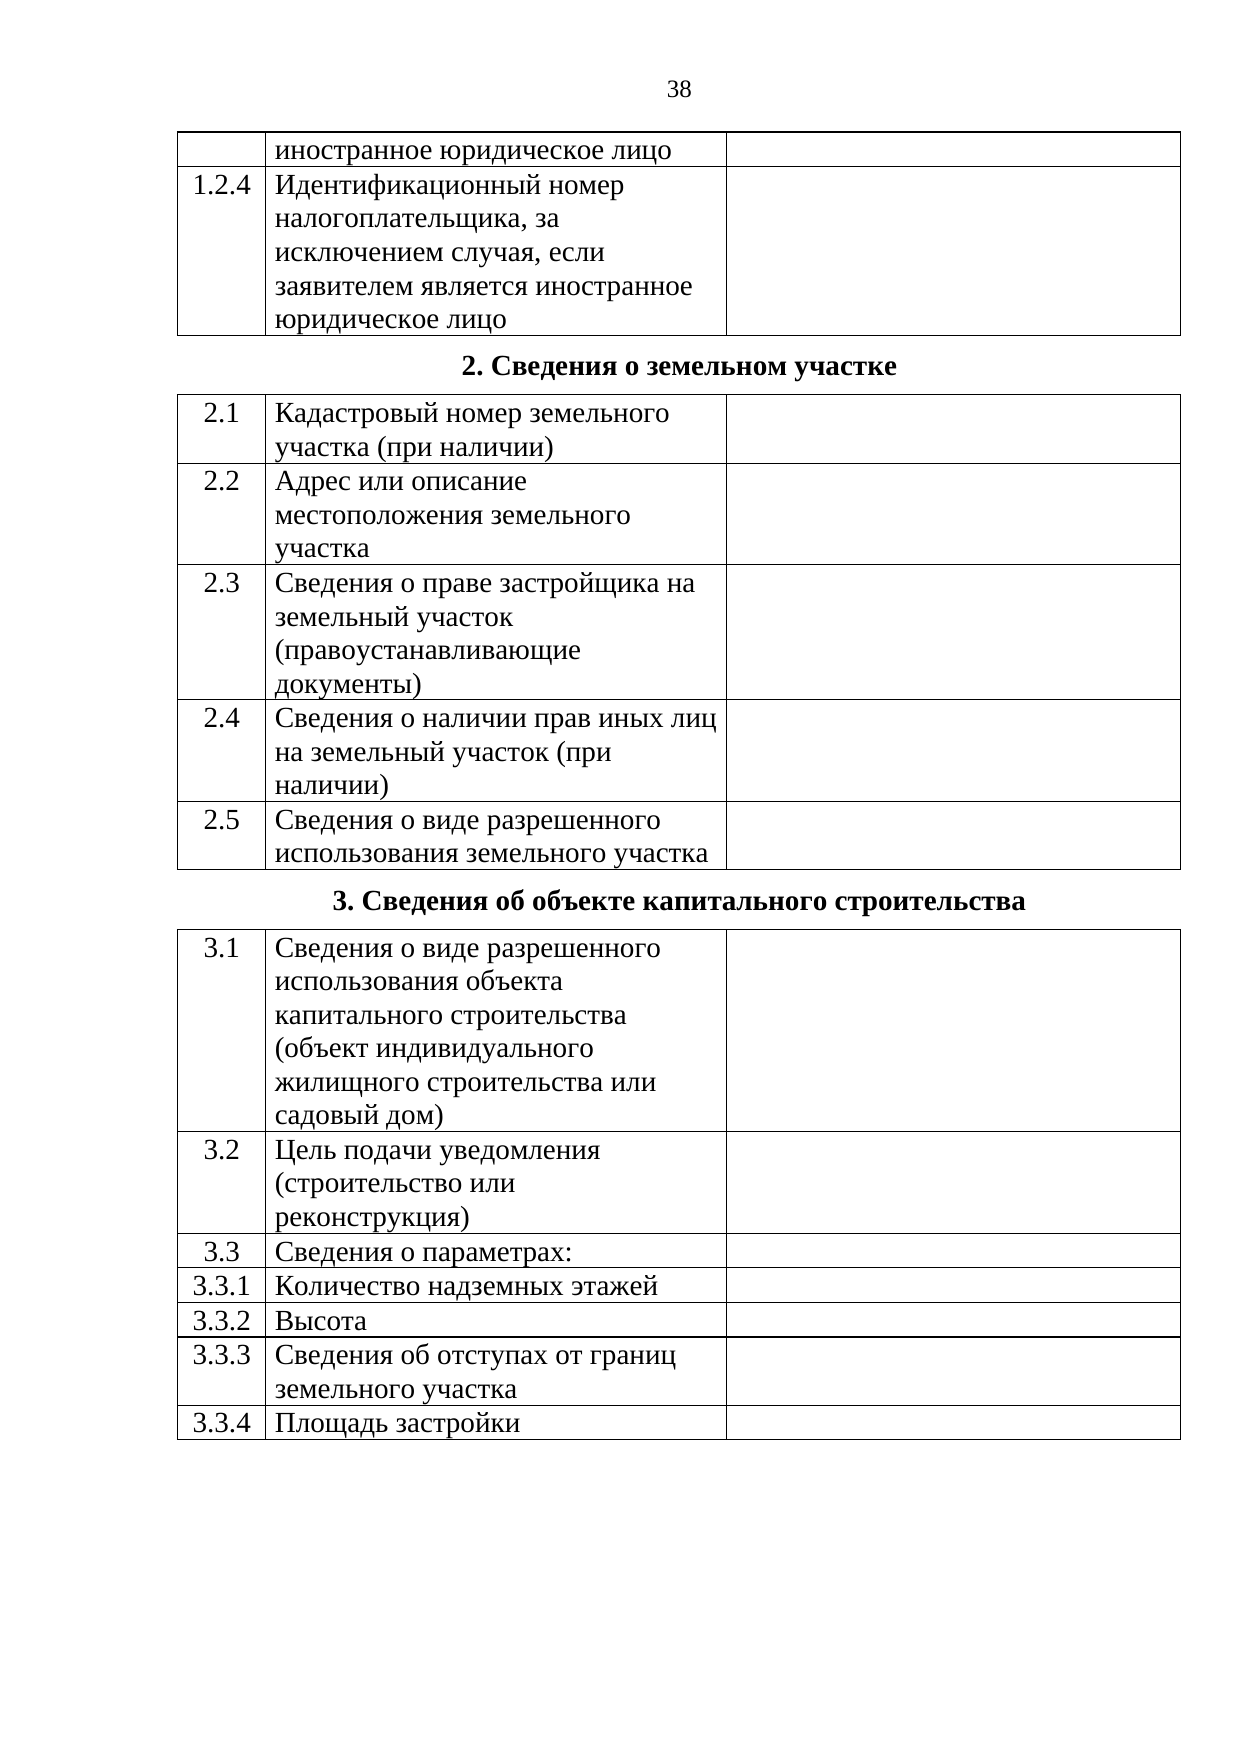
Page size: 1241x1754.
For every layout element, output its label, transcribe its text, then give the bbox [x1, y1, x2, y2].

table_cell Количество надземных этажей [266, 1268, 726, 1302]
table_header 2.1 [178, 395, 265, 462]
table_cell 3.3.4 [178, 1406, 265, 1439]
table_cell 3.3 [178, 1234, 265, 1267]
table_cell [727, 1338, 1180, 1404]
table_cell 2.2 [178, 464, 265, 564]
table_cell [727, 565, 1180, 699]
table_cell [727, 1303, 1180, 1336]
table_cell 3.3.3 [178, 1338, 265, 1404]
table_cell [178, 133, 265, 166]
table_cell [727, 802, 1180, 869]
table_cell [727, 1268, 1180, 1302]
table_cell 3.3.1 [178, 1268, 265, 1302]
table_cell 2.5 [178, 802, 265, 869]
table_cell Адрес или описание местоположения земельного участка [266, 464, 726, 564]
table_header Кадастровый номер земельного участка (при наличии) [266, 395, 726, 462]
table_cell Сведения о виде разрешенного использования земельного участка [266, 802, 726, 869]
table_cell [727, 1234, 1180, 1267]
table_cell [727, 167, 1180, 335]
table_cell [727, 700, 1180, 801]
table_cell 2.3 [178, 565, 265, 699]
text 3. Сведения об объекте капитального строительства [177, 883, 1181, 916]
table_cell [727, 133, 1180, 166]
table_cell иностранное юридическое лицо [266, 133, 726, 166]
table_cell Цель подачи уведомления (строительство или реконструкция) [266, 1132, 726, 1233]
table_header 3.1 [178, 930, 265, 1131]
table_cell Идентификационный номер налогоплательщика, за исключением случая, если заявителем является иностранное юридическое лицо [266, 167, 726, 335]
table_cell [727, 464, 1180, 564]
table_cell Сведения о праве застройщика на земельный участок (правоустанавливающие документы) [266, 565, 726, 699]
table_cell 3.2 [178, 1132, 265, 1233]
table_cell Площадь застройки [266, 1406, 726, 1439]
table_cell [727, 1132, 1180, 1233]
table_cell [727, 1406, 1180, 1439]
table_cell Сведения о наличии прав иных лиц на земельный участок (при наличии) [266, 700, 726, 801]
table_header [727, 395, 1180, 462]
text 2. Сведения о земельном участке [177, 348, 1181, 382]
table_header [727, 930, 1180, 1131]
table_cell 1.2.4 [178, 167, 265, 335]
table_cell Высота [266, 1303, 726, 1336]
table_cell Сведения об отступах от границ земельного участка [266, 1338, 726, 1404]
table_cell 3.3.2 [178, 1303, 265, 1336]
table_header Сведения о виде разрешенного использования объекта капитального строительства (объект индивидуального жилищного строительства или садовый дом) [266, 930, 726, 1131]
table_cell 2.4 [178, 700, 265, 801]
table_cell Сведения о параметрах: [266, 1234, 726, 1267]
